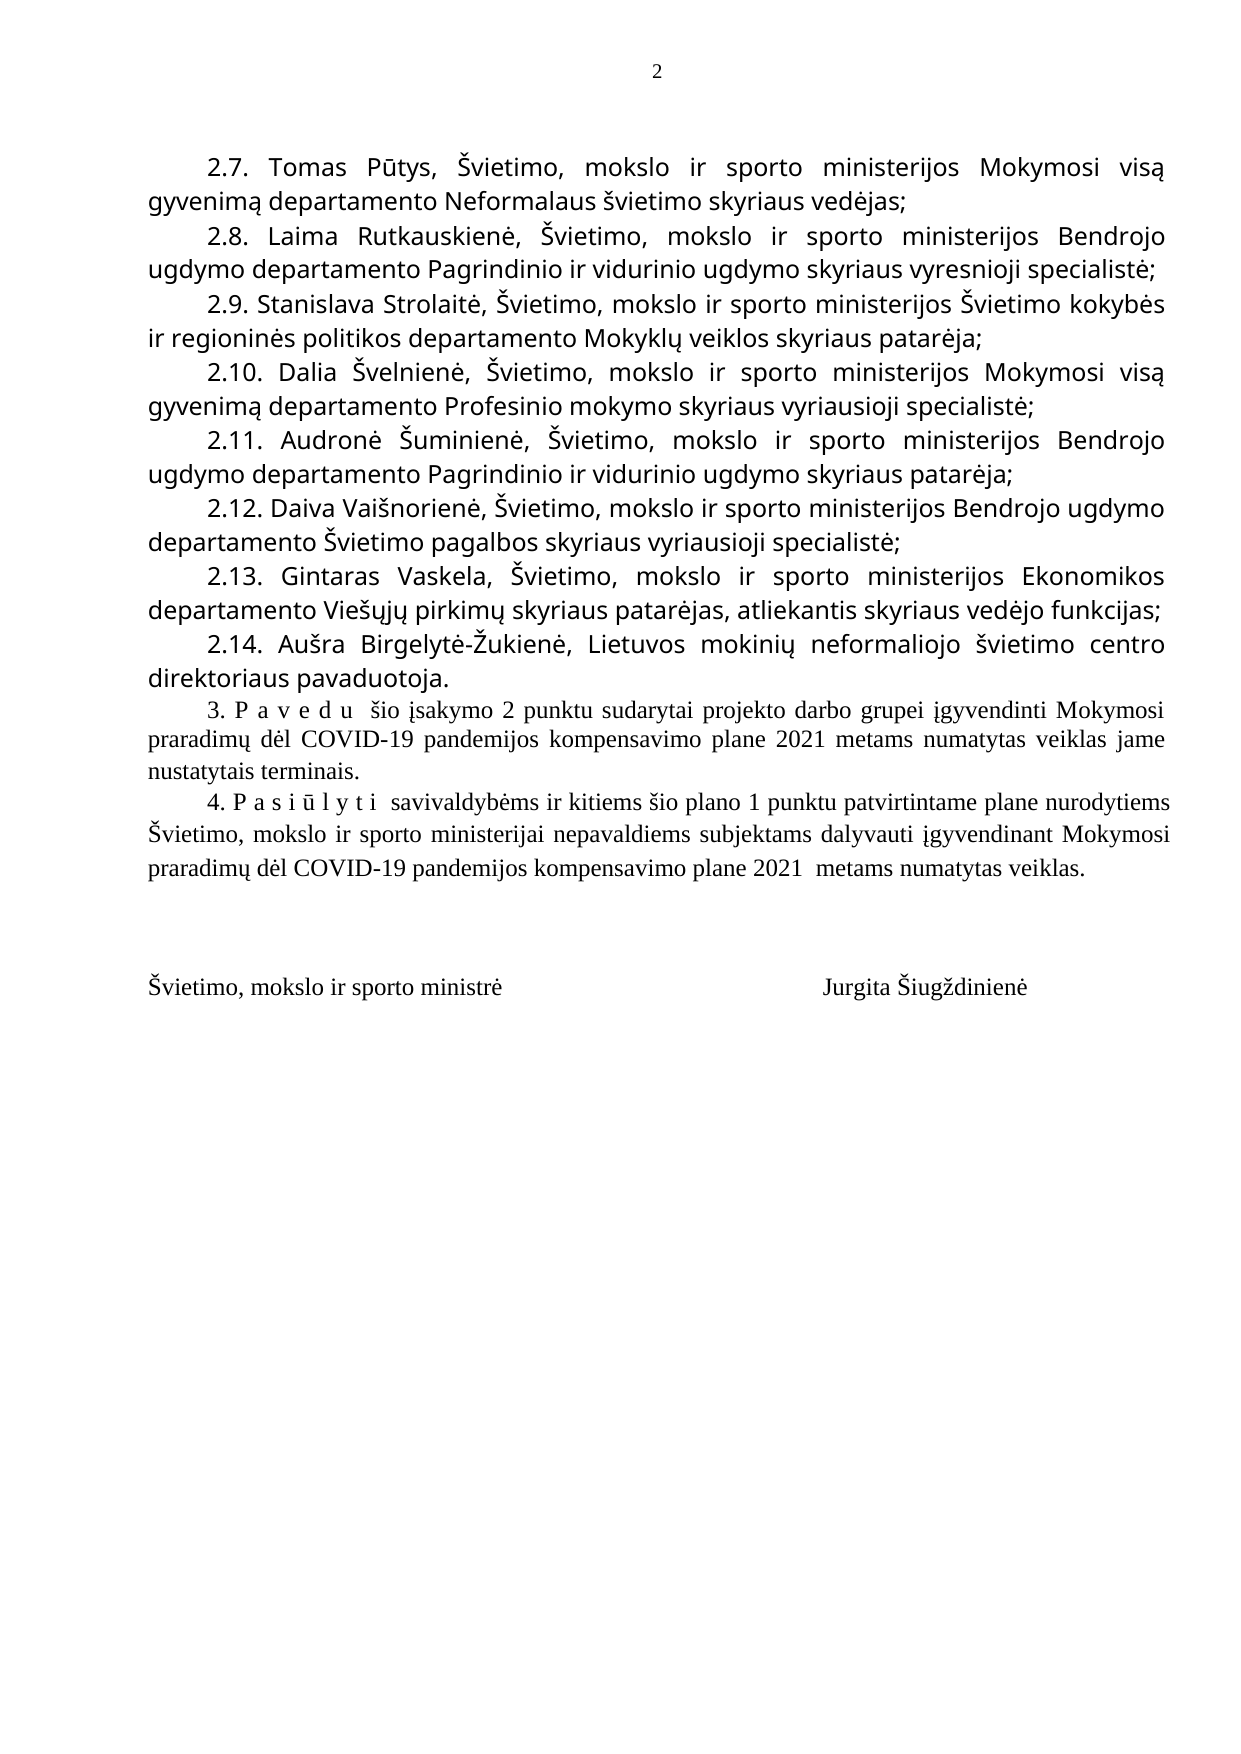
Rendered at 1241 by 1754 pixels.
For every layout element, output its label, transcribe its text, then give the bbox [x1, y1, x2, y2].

text 2.13. Gintaras Vaskela, Švietimo, mokslo ir sporto ministerijos Ekonomikos departamento Viešųjų pirkimų skyriaus patarėjas, atliekantis skyriaus vedėjo funkcijas; [148, 559, 1166, 627]
text 2.12. Daiva Vaišnorienė, Švietimo, mokslo ir sporto ministerijos Bendrojo ugdymo departamento Švietimo pagalbos skyriaus vyriausioji specialistė; [148, 491, 1166, 559]
text 3. P a v e d u šio įsakymo 2 punktu sudarytai projekto darbo grupei įgyvendinti Mokymosi praradimų dėl COVID-19 pandemijos kompensavimo plane 2021 metams numatytas veiklas jame nustatytais terminais. [148, 695, 1166, 787]
text 2.10. Dalia Švelnienė, Švietimo, mokslo ir sporto ministerijos Mokymosi visą gyvenimą departamento Profesinio mokymo skyriaus vyriausioji specialistė; [148, 354, 1166, 422]
text 2.9. Stanislava Strolaitė, Švietimo, mokslo ir sporto ministerijos Švietimo kokybės ir regioninės politikos departamento Mokyklų veiklos skyriaus patarėja; [148, 286, 1166, 354]
text 2.14. Aušra Birgelytė-Žukienė, Lietuvos mokinių neformaliojo švietimo centro direktoriaus pavaduotoja. [148, 627, 1166, 695]
text 2.11. Audronė Šuminienė, Švietimo, mokslo ir sporto ministerijos Bendrojo ugdymo departamento Pagrindinio ir vidurinio ugdymo skyriaus patarėja; [148, 422, 1166, 491]
text Švietimo, mokslo ir sporto ministrė Jurgita Šiugždinienė [148, 972, 1166, 1001]
text 4. P a s i ū l y t i savivaldybėms ir kitiems šio plano 1 punktu patvirtintame plane nurodytiems Švietimo, mokslo ir sporto ministerijai nepavaldiems subjektams dalyvauti įgyvendinant Mokymosi praradimų dėl COVID-19 pandemijos kompensavimo plane 2021 metams numatytas veiklas. [148, 787, 1171, 881]
text 2.8. Laima Rutkauskienė, Švietimo, mokslo ir sporto ministerijos Bendrojo ugdymo departamento Pagrindinio ir vidurinio ugdymo skyriaus vyresnioji specialistė; [148, 218, 1166, 286]
text 2.7. Tomas Pūtys, Švietimo, mokslo ir sporto ministerijos Mokymosi visą gyvenimą departamento Neformalaus švietimo skyriaus vedėjas; [148, 150, 1166, 218]
